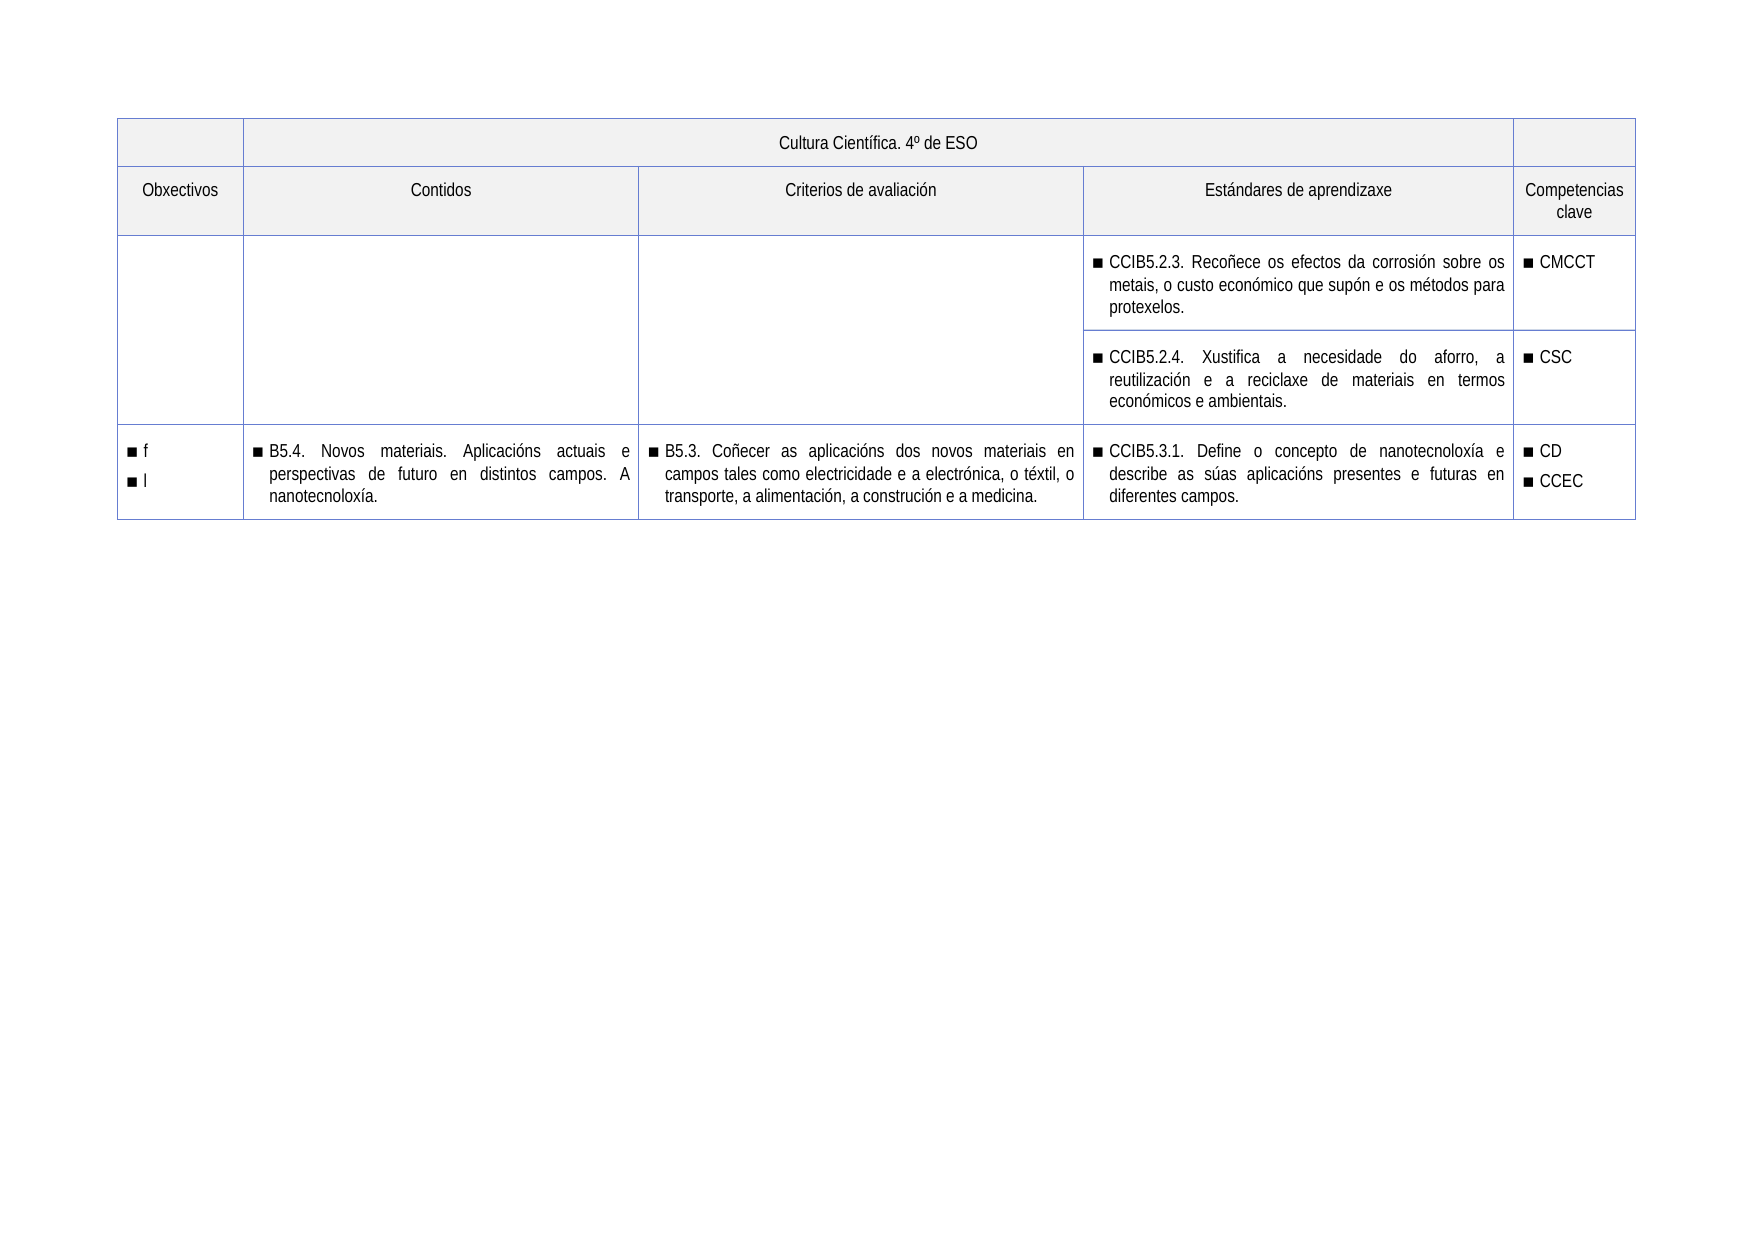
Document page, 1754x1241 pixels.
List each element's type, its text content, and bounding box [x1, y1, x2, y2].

table_header [118, 119, 243, 166]
table_cell CCIB5.2.4. Xustifica a necesidade do aforro, a reutilización e a reciclaxe de materiais en termos económicos e ambientais. [1084, 331, 1513, 424]
table_cell B5.3. Coñecer as aplicacións dos novos materiais en campos tales como electricidade e a electrónica, o téxtil, o transporte, a alimentación, a construción e a medicina. [639, 425, 1083, 519]
table_header [1514, 119, 1635, 166]
table_cell Obxectivos [118, 167, 243, 235]
table_cell [244, 236, 638, 424]
table_cell [118, 236, 243, 424]
table_cell CSC [1514, 331, 1635, 424]
table_cell Contidos [244, 167, 638, 235]
table_cell CCIB5.3.1. Define o concepto de nanotecnoloxía e describe as súas aplicacións presentes e futuras en diferentes campos. [1084, 425, 1513, 519]
table_cell Competencias clave [1514, 167, 1635, 235]
table_header Cultura Científica. 4º de ESO [244, 119, 1513, 166]
table_cell CMCCT [1514, 236, 1635, 329]
table_cell CD CCEC [1514, 425, 1635, 519]
table_cell CCIB5.2.3. Recoñece os efectos da corrosión sobre os metais, o custo económico que supón e os métodos para protexelos. [1084, 236, 1513, 329]
table_cell Criterios de avaliación [639, 167, 1083, 235]
table_cell f l [118, 425, 243, 519]
table_cell B5.4. Novos materiais. Aplicacións actuais e perspectivas de futuro en distintos campos. A nanotecnoloxía. [244, 425, 638, 519]
table_cell Estándares de aprendizaxe [1084, 167, 1513, 235]
table_cell [639, 236, 1083, 424]
